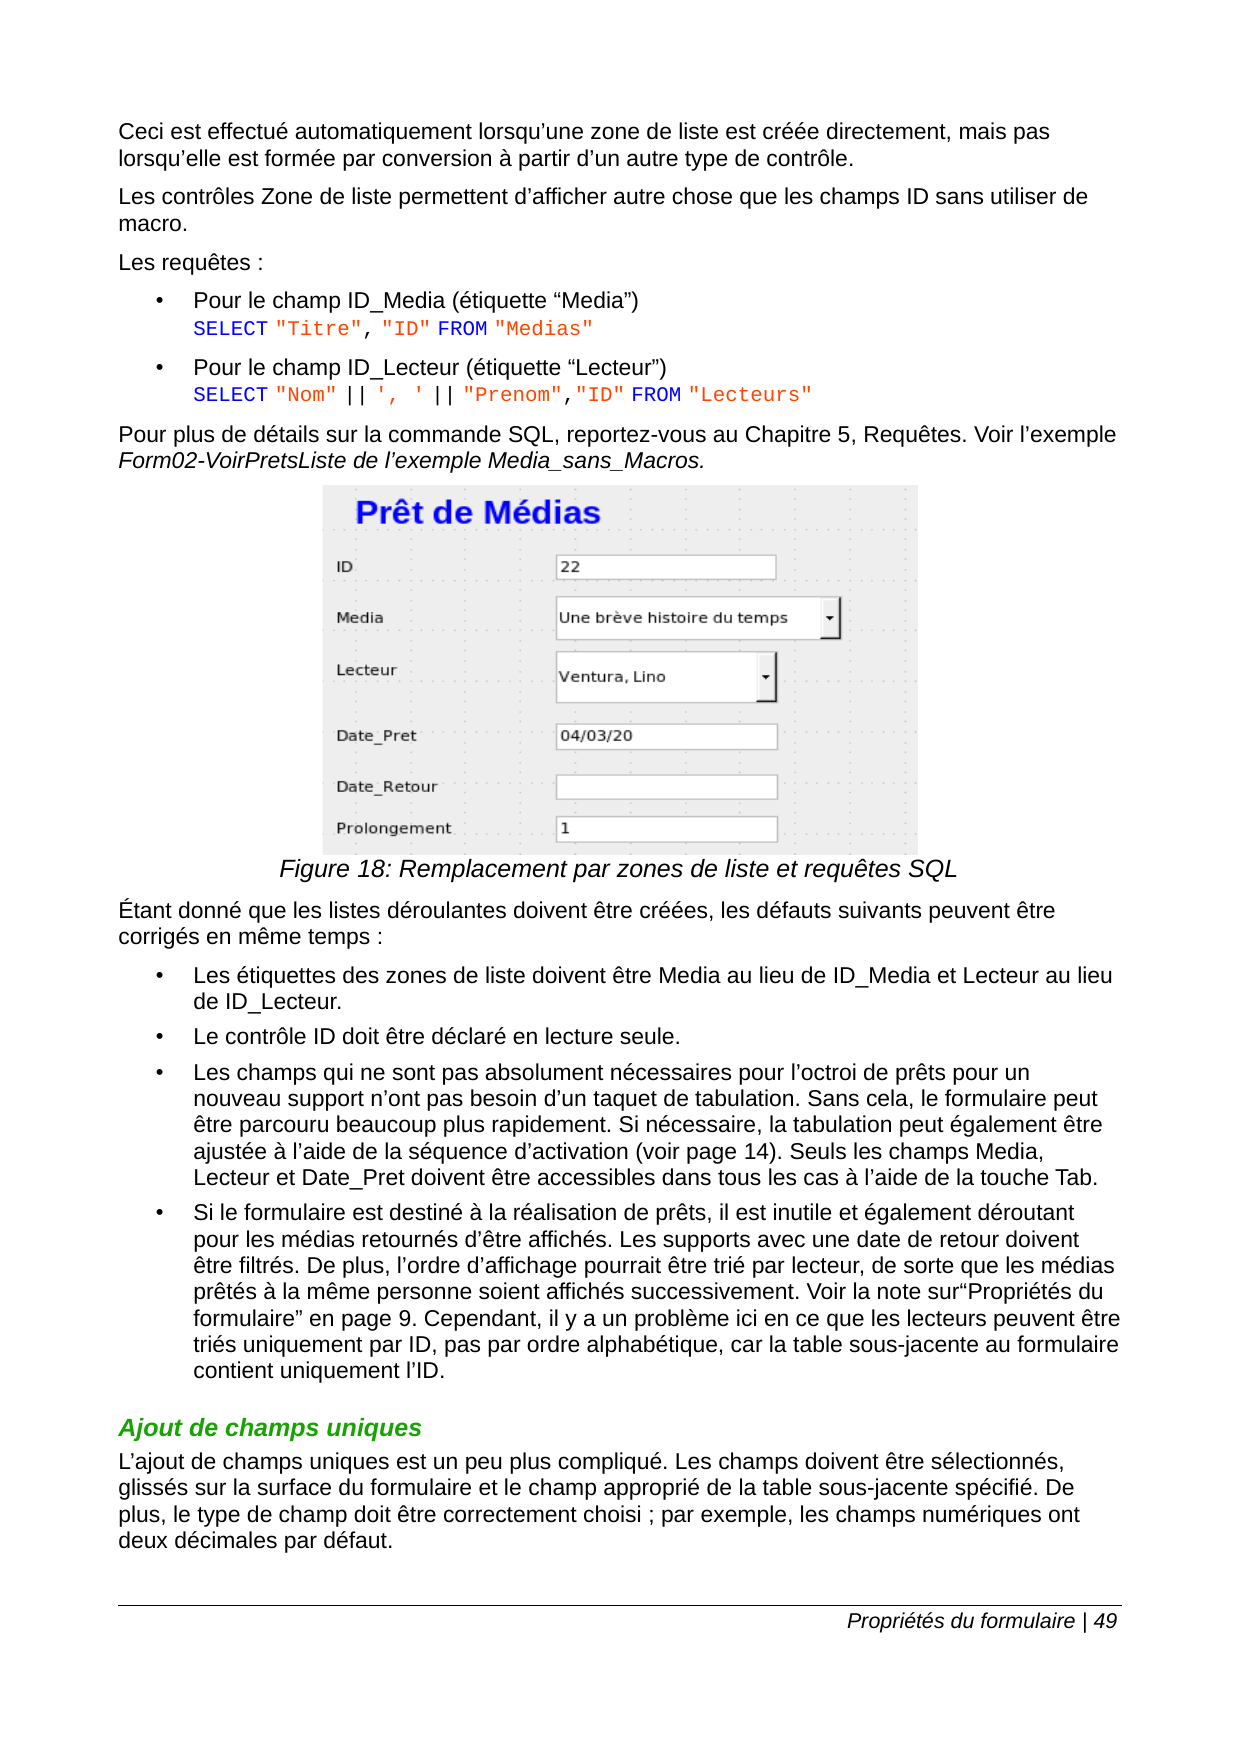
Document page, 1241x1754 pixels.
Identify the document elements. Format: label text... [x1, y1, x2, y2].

text Pour plus de détails sur la commande SQL, reportez-vous au Chapitre 5, Requêtes. Voir l’exemple Form02-VoirPretsListe de l’exemple Media_sans_Macros. [118, 421, 1122, 473]
text Les contrôles Zone de liste permettent d’afficher autre chose que les champs ID sans utiliser de macro. [118, 183, 1122, 236]
text Figure 18: Remplacement par zones de liste et requêtes SQL [266, 486, 975, 883]
text L’ajout de champs uniques est un peu plus compliqué. Les champs doivent être sélectionnés, glissés sur la surface du formulaire et le champ approprié de la table sous-jacente spécifié. De plus, le type de champ doit être correctement choisi ; par exemple, les champs numériques ont deux décimales par défaut. [118, 1448, 1122, 1553]
list Pour le champ ID_Lecteur (étiquette “Lecteur”) SELECT "Nom" || ', ' || "Prenom","ID" FROM "Lecteurs" [156, 354, 1122, 408]
picture [322, 485, 918, 855]
list Les étiquettes des zones de liste doivent être Media au lieu de ID_Media et Lecteur au lieu de ID_Lecteur. [156, 962, 1122, 1014]
subtitle Ajout de champs uniques [118, 1413, 1122, 1442]
text Les requêtes : [118, 248, 1122, 275]
list Pour le champ ID_Media (étiquette “Media”) SELECT "Titre", "ID" FROM "Medias" [156, 287, 1122, 341]
list Les champs qui ne sont pas absolument nécessaires pour l’octroi de prêts pour un nouveau support n’ont pas besoin d’un taquet de tabulation. Sans cela, le formulaire peut être parcouru beaucoup plus rapidement. Si nécessaire, la tabulation peut également être ajustée à l’aide de la séquence d’activation (voir page 14). Seuls les champs Media, Lecteur et Date_Pret doivent être accessibles dans tous les cas à l’aide de la touche Tab. [156, 1058, 1122, 1190]
text Étant donné que les listes déroulantes doivent être créées, les défauts suivants peuvent être corrigés en même temps : [118, 486, 1122, 949]
text Ceci est effectué automatiquement lorsqu’une zone de liste est créée directement, mais pas lorsqu’elle est formée par conversion à partir d’un autre type de contrôle. [118, 118, 1122, 171]
list Le contrôle ID doit être déclaré en lecture seule. [156, 1023, 1122, 1050]
list Si le formulaire est destiné à la réalisation de prêts, il est inutile et également déroutant pour les médias retournés d’être affichés. Les supports avec une date de retour doivent être filtrés. De plus, l’ordre d’affichage pourrait être trié par lecteur, de sorte que les médias prêtés à la même personne soient affichés successivement. Voir la note sur“Propriétés du formulaire” en page 9. Cependant, il y a un problème ici en ce que les lecteurs peuvent être triés uniquement par ID, pas par ordre alphabétique, car la table sous-jacente au formulaire contient uniquement l’ID. [156, 1199, 1122, 1384]
